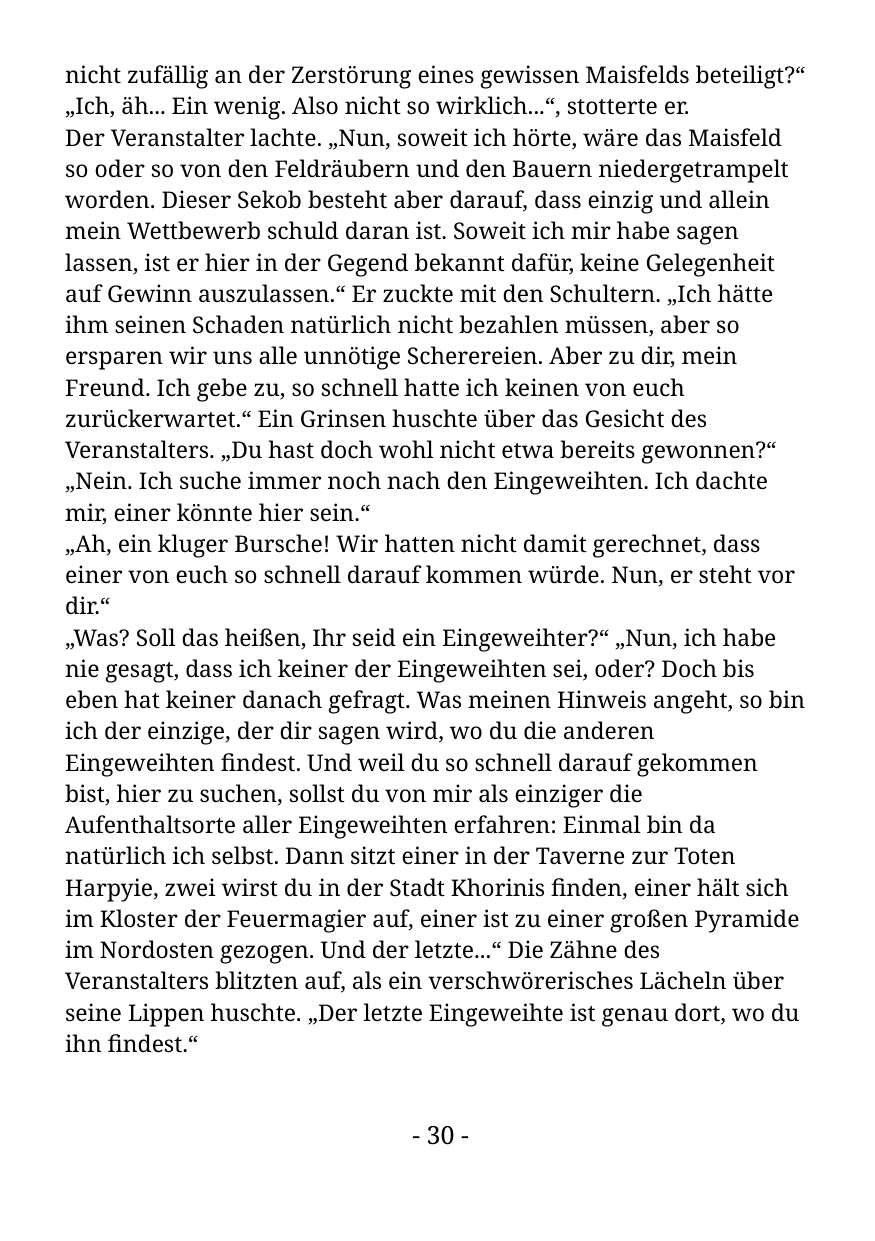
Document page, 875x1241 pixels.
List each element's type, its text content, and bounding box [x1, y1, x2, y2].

text nicht zufällig an der Zerstörung eines gewissen Maisfelds beteiligt?“ „Ich, äh... Ein wenig. Also nicht so wirklich...“, stotterte er. Der Veranstalter lachte. „Nun, soweit ich hörte, wäre das Maisfeld so oder so von den Feldräubern und den Bauern niedergetrampelt worden. Dieser Sekob besteht aber darauf, dass einzig und allein mein Wettbewerb schuld daran ist. Soweit ich mir habe sagen lassen, ist er hier in der Gegend bekannt dafür, keine Gelegenheit auf Gewinn auszulassen.“ Er zuckte mit den Schultern. „Ich hätte ihm seinen Schaden natürlich nicht bezahlen müssen, aber so ersparen wir uns alle unnötige Scherereien. Aber zu dir, mein Freund. Ich gebe zu, so schnell hatte ich keinen von euch zurückerwartet.“ Ein Grinsen huschte über das Gesicht des Veranstalters. „Du hast doch wohl nicht etwa bereits gewonnen?“ „Nein. Ich suche immer noch nach den Eingeweihten. Ich dachte mir, einer könnte hier sein.“ „Ah, ein kluger Bursche! Wir hatten nicht damit gerechnet, dass einer von euch so schnell darauf kommen würde. Nun, er steht vor dir.“ „Was? Soll das heißen, Ihr seid ein Eingeweihter?“ „Nun, ich habe nie gesagt, dass ich keiner der Eingeweihten sei, oder? Doch bis eben hat keiner danach gefragt. Was meinen Hinweis angeht, so bin ich der einzige, der dir sagen wird, wo du die anderen Eingeweihten findest. Und weil du so schnell darauf gekommen bist, hier zu suchen, sollst du von mir als einziger die Aufenthaltsorte aller Eingeweihten erfahren: Einmal bin da natürlich ich selbst. Dann sitzt einer in der Taverne zur Toten Harpyie, zwei wirst du in der Stadt Khorinis finden, einer hält sich im Kloster der Feuermagier auf, einer ist zu einer großen Pyramide im Nordosten gezogen. Und der letzte...“ Die Zähne des Veranstalters blitzten auf, als ein verschwörerisches Lächeln über seine Lippen huschte. „Der letzte Eingeweihte ist genau dort, wo du ihn findest.“ [65, 59, 809, 1059]
